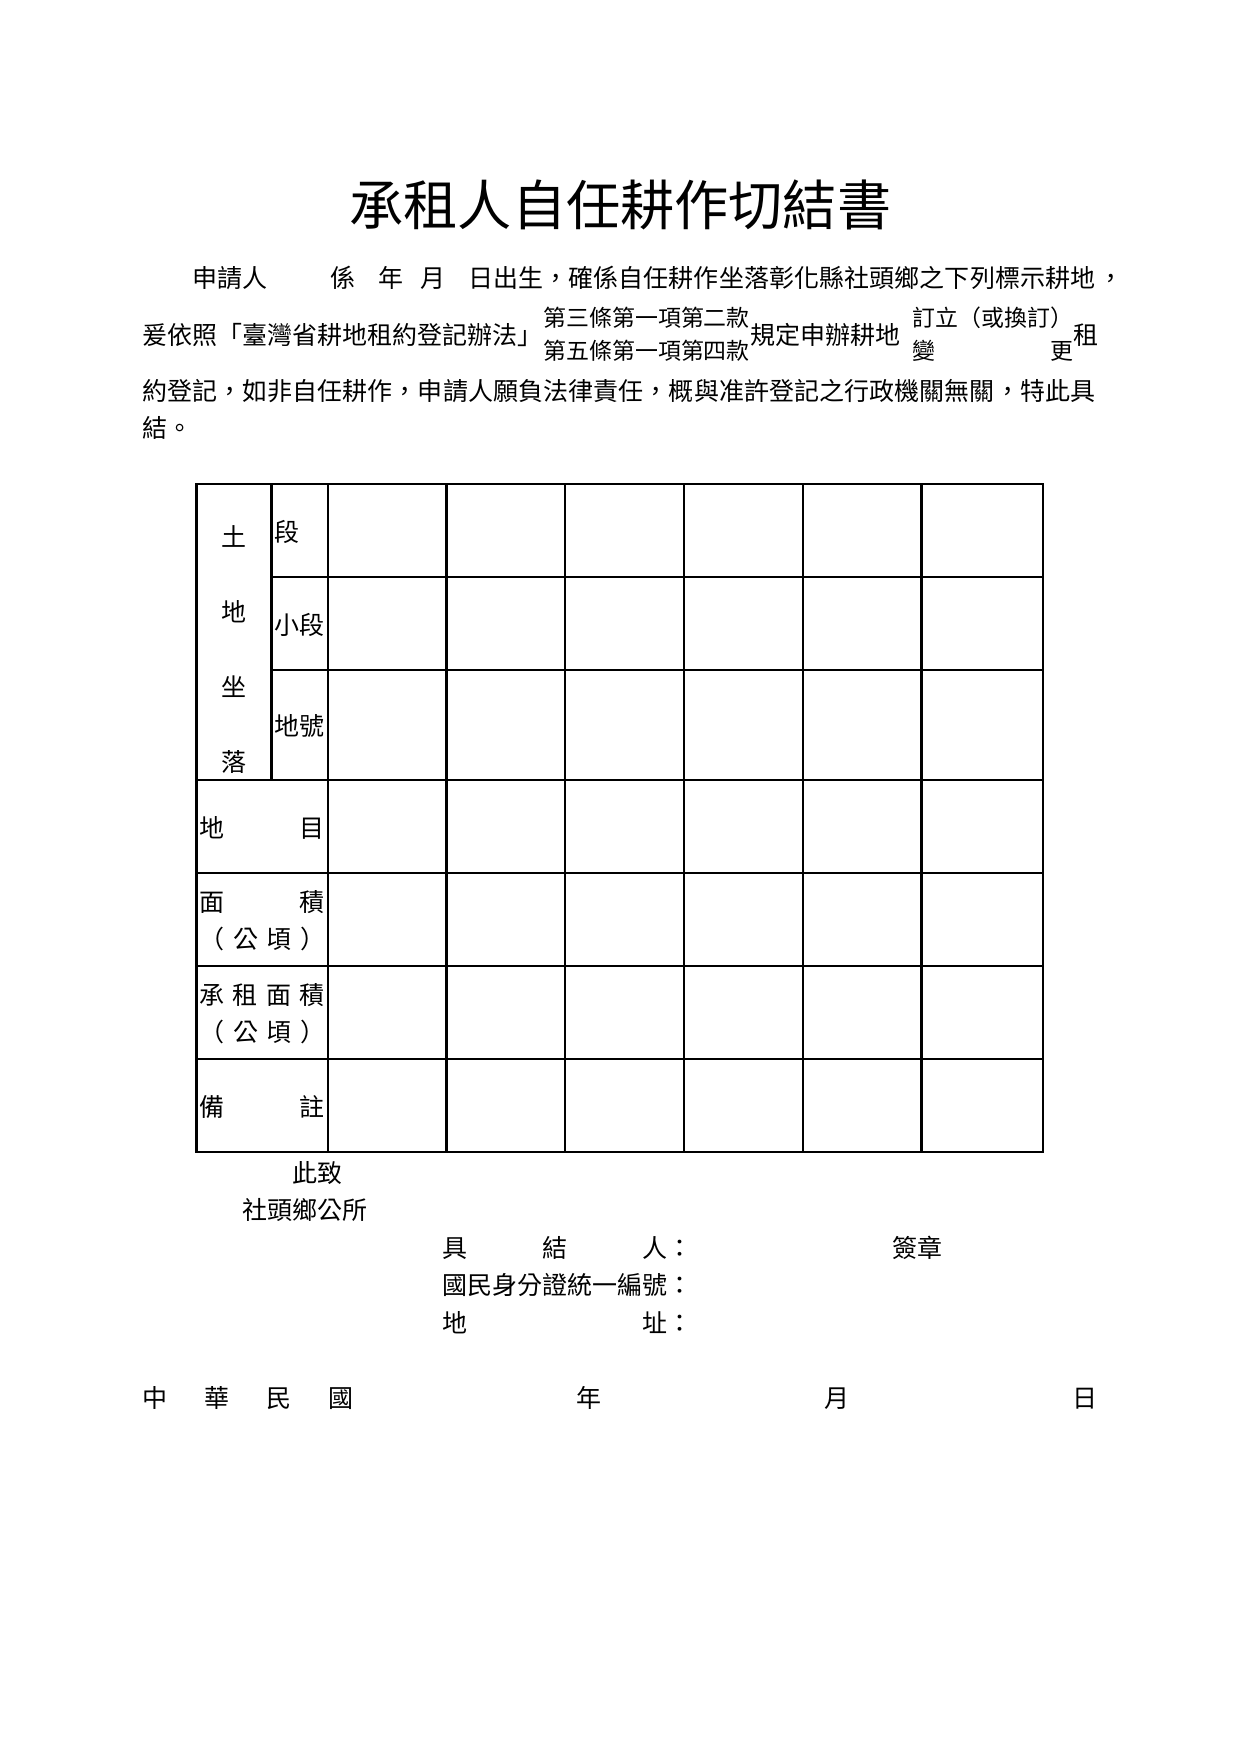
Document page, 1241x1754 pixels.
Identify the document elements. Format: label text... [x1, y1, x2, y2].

table_cell [566, 578, 683, 669]
table_cell [448, 874, 564, 965]
table_cell [448, 671, 564, 779]
table_cell [685, 967, 802, 1058]
table_cell 小段 [273, 578, 327, 669]
table_cell [923, 967, 1042, 1058]
table_header [804, 485, 920, 576]
table_cell [329, 578, 445, 669]
table_cell [448, 967, 564, 1058]
text 中華民國 年 月 日 [142, 1378, 1098, 1415]
table_cell [804, 874, 920, 965]
table_cell [329, 967, 445, 1058]
table_cell [685, 874, 802, 965]
table_cell [566, 1060, 683, 1151]
table_header [566, 485, 683, 576]
table_cell 備註 [198, 1060, 327, 1151]
table_cell [329, 1060, 445, 1151]
table_cell [566, 967, 683, 1058]
table_cell [448, 781, 564, 872]
table_cell [685, 1060, 802, 1151]
table_cell [804, 967, 920, 1058]
table_cell [566, 781, 683, 872]
text 社頭鄉公所 [142, 1190, 1098, 1228]
table_cell [804, 671, 920, 779]
table_cell [329, 671, 445, 779]
text 申請人 係 年 月 日出生，確係自任耕作坐落彰化縣社頭鄉之下列標示耕地，爰依照「臺灣省耕地租約登記辦法」第三條第一項第二款第五條第一項第四款規定申辦耕地 訂立（或換訂）變 更租約登記，如非自任耕作，申請人願負法律責任，概與准許登記之行政機關無關，特此具結。 [142, 258, 1098, 446]
table_cell [685, 781, 802, 872]
table_cell [923, 578, 1042, 669]
text 此致 [142, 1153, 1098, 1190]
table_cell [923, 874, 1042, 965]
table_cell [685, 671, 802, 779]
table_cell [923, 671, 1042, 779]
table_cell [448, 578, 564, 669]
table_cell 承租面積 （公頃） [198, 967, 327, 1058]
table_header [923, 485, 1042, 576]
text 地 址： [142, 1303, 1098, 1340]
table_header 土 地 坐 落 [198, 485, 270, 779]
text 具 結 人： 簽章 [142, 1228, 1098, 1265]
table_cell [685, 578, 802, 669]
text 承租人自任耕作切結書 [142, 146, 1098, 258]
table_cell [448, 1060, 564, 1151]
table_header [448, 485, 564, 576]
table_cell [804, 1060, 920, 1151]
table_cell [923, 1060, 1042, 1151]
table_cell 面積 （公頃） [198, 874, 327, 965]
table_cell [329, 781, 445, 872]
table_cell 地目 [198, 781, 327, 872]
table_cell [804, 781, 920, 872]
table_cell [804, 578, 920, 669]
table_header [685, 485, 802, 576]
table_cell 地號 [273, 671, 327, 779]
text 國民身分證統一編號： [142, 1265, 1098, 1303]
table_cell [566, 671, 683, 779]
table_header [329, 485, 445, 576]
table_cell [329, 874, 445, 965]
table_cell [923, 781, 1042, 872]
table_cell [566, 874, 683, 965]
table_header 段 [273, 485, 327, 576]
